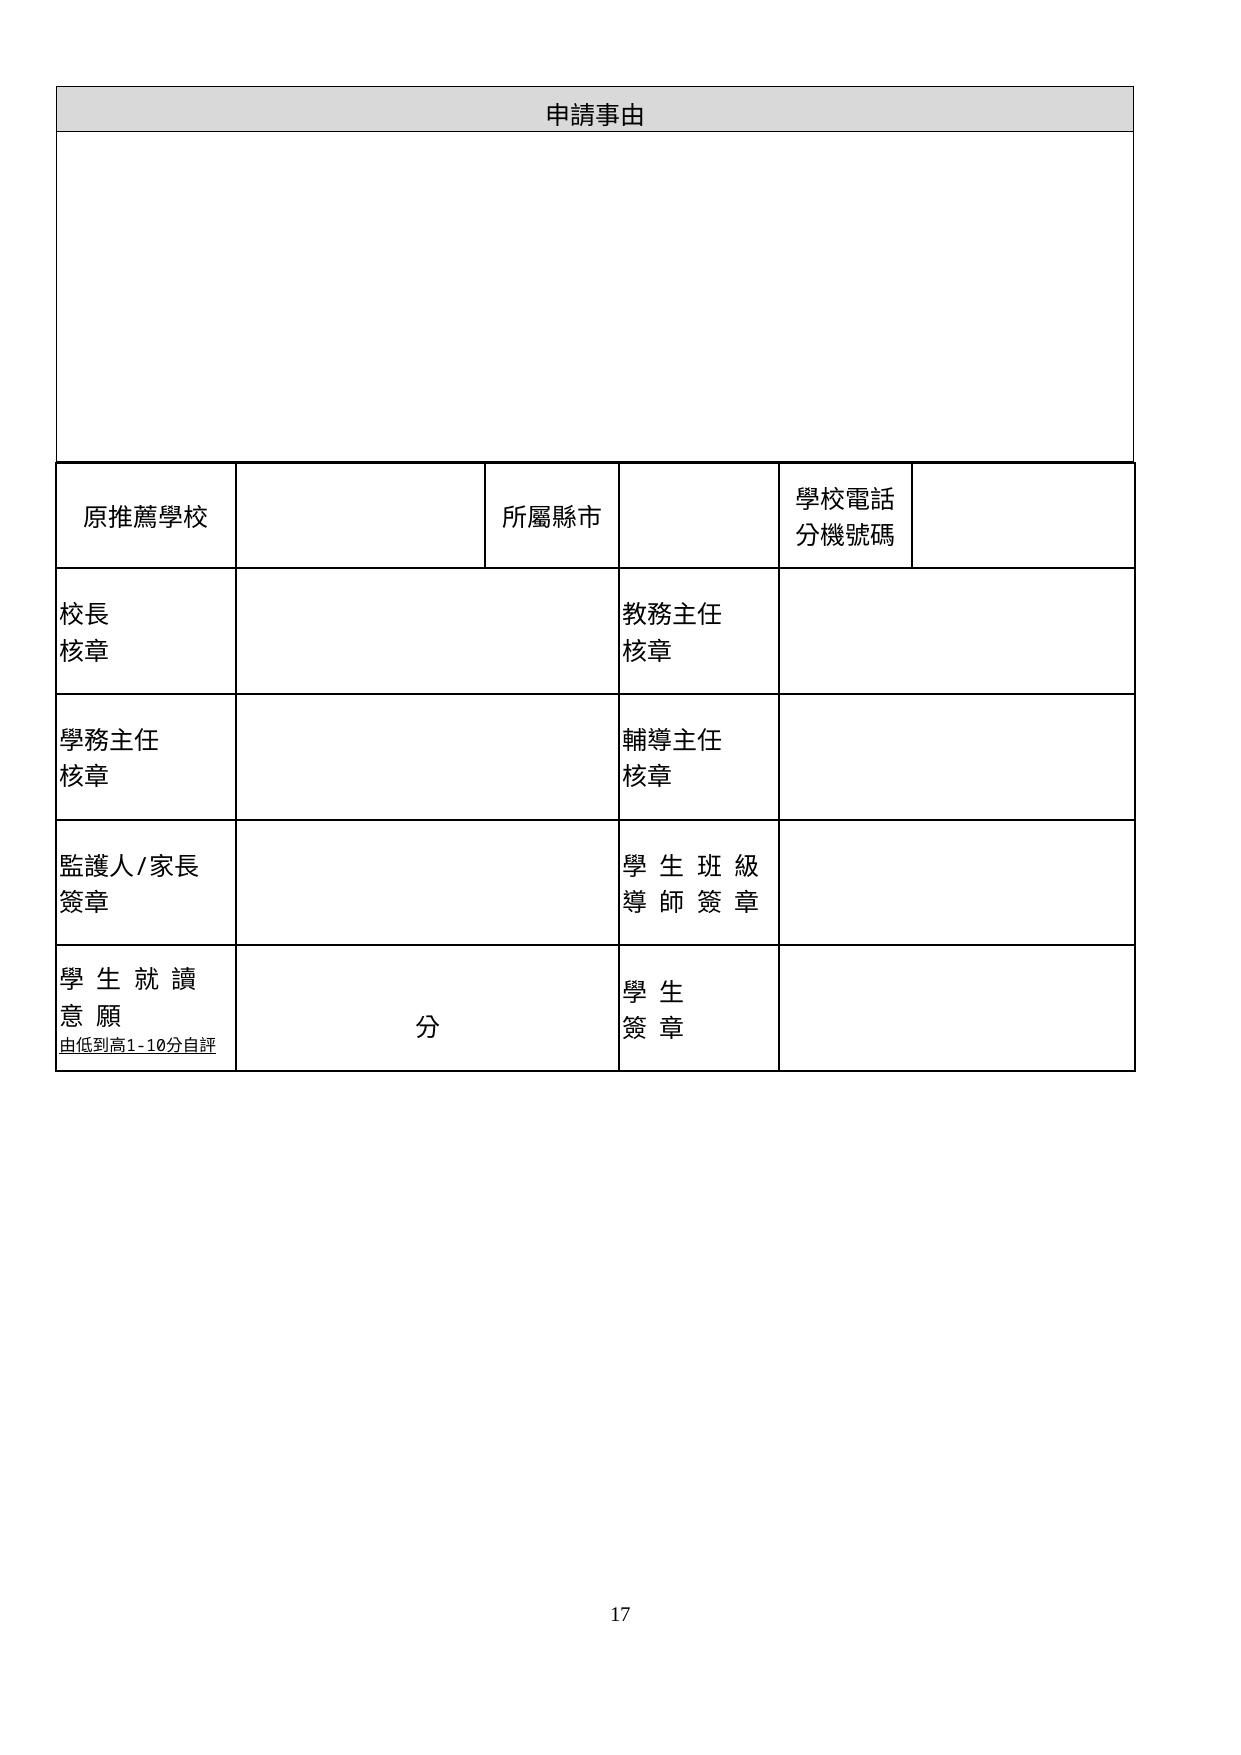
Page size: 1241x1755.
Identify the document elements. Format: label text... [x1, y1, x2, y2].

table_header 原推薦學校 [57, 464, 235, 567]
table_cell [237, 569, 618, 693]
table_header [913, 464, 1134, 567]
table_cell 學 生 班 級 導 師 簽 章 [620, 821, 778, 944]
table_cell 監護人/家長 簽章 [57, 821, 235, 944]
table_cell 學 生 簽 章 [620, 946, 778, 1070]
table_cell 分 [237, 946, 618, 1070]
table_header 申請事由 [57, 87, 1133, 131]
table_header [237, 464, 484, 567]
table_cell 學 生 就 讀 意 願 由低到高1-10分自評 [57, 946, 235, 1070]
table_cell [780, 695, 1134, 819]
table_header 所屬縣市 [486, 464, 618, 567]
table_cell 輔導主任 核章 [620, 695, 778, 819]
table_cell [237, 695, 618, 819]
table_cell [780, 569, 1134, 693]
table_cell [57, 132, 1133, 461]
table_cell 校長 核章 [57, 569, 235, 693]
table_header [620, 464, 778, 567]
table_cell 學務主任 核章 [57, 695, 235, 819]
table_cell 教務主任 核章 [620, 569, 778, 693]
table_cell [237, 821, 618, 944]
table_cell [780, 821, 1134, 944]
table_cell [780, 946, 1134, 1070]
table_header 學校電話 分機號碼 [780, 464, 911, 567]
